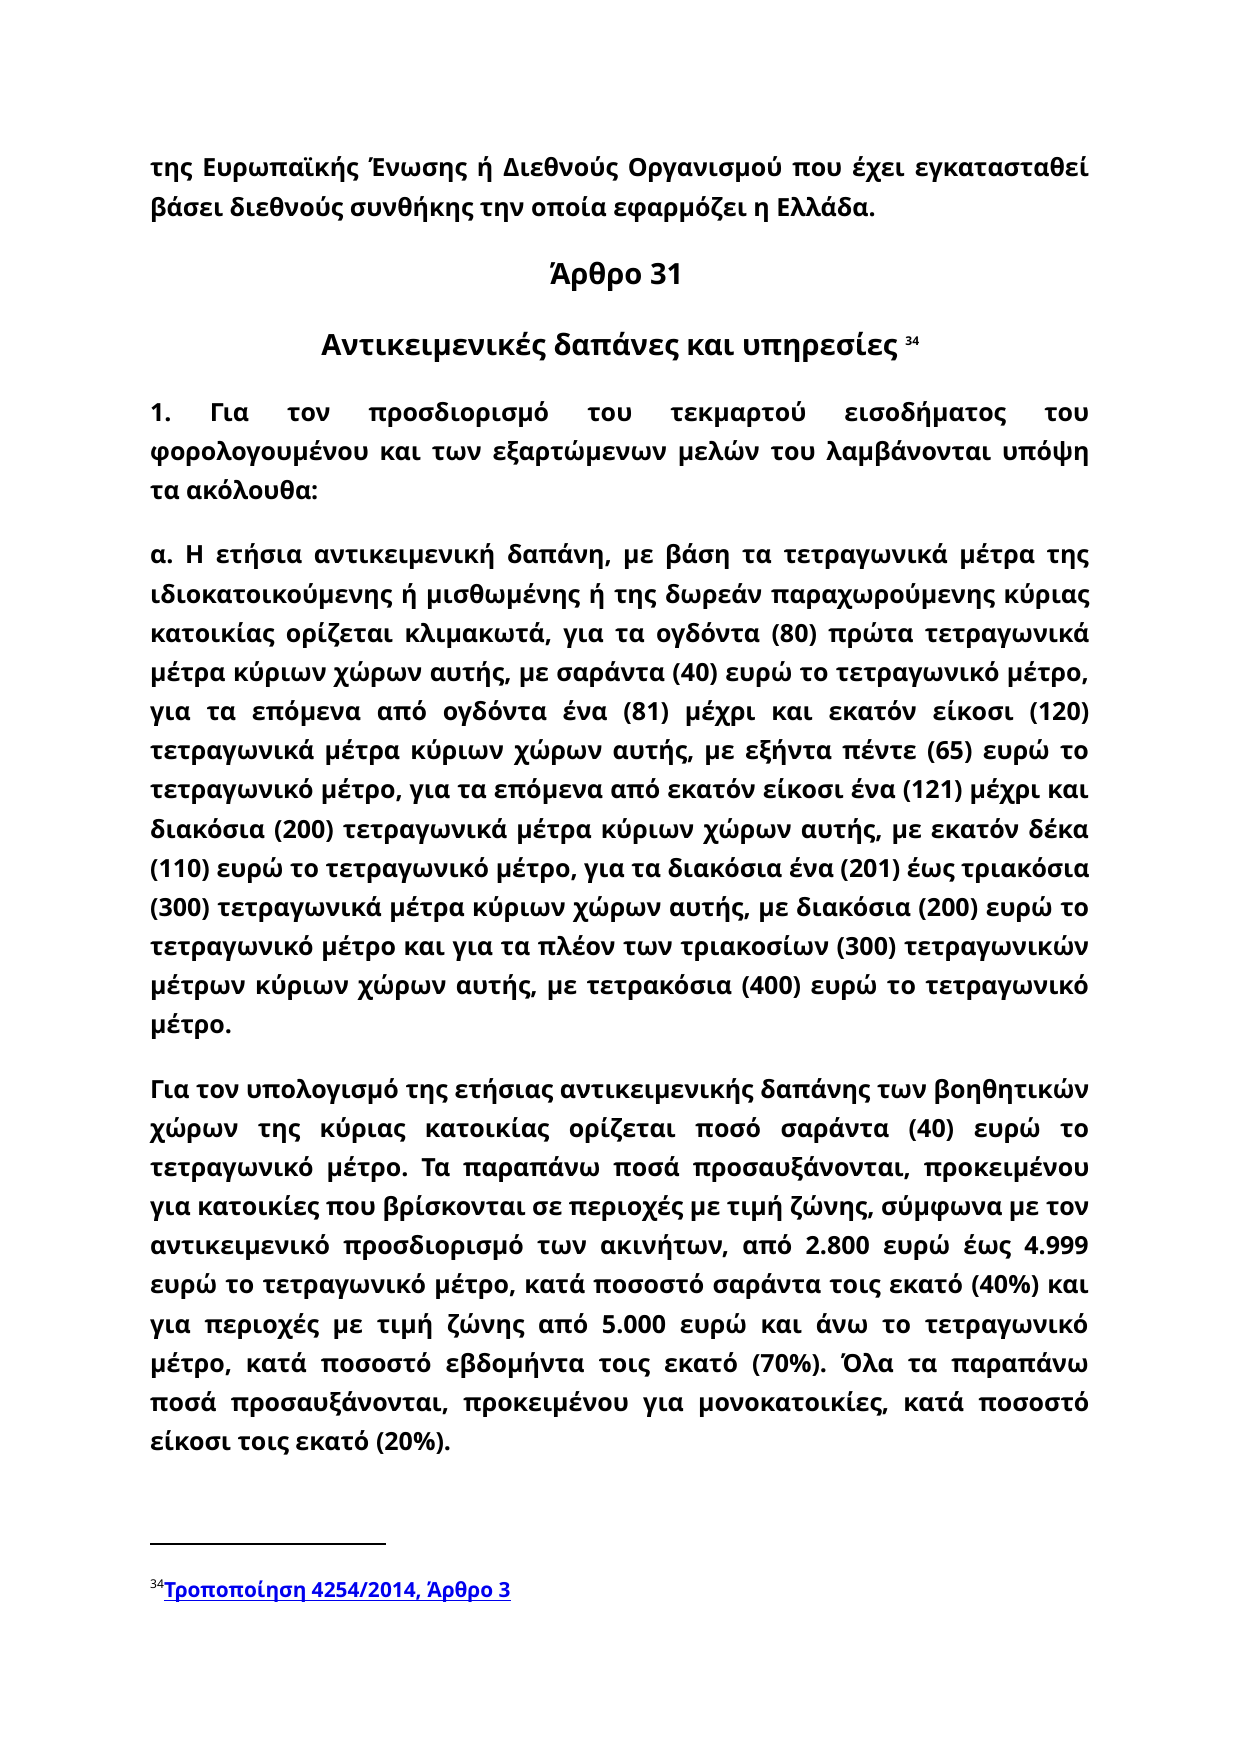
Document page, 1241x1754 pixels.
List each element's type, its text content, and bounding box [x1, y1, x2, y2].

text 1. Για τον προσδιορισμό του τεκμαρτού εισοδήματος του φορολογουμένου και των εξαρτώμενων μελών του λαμβάνονται υπόψη τα ακόλουθα: [150, 394, 1090, 507]
text α. Η ετήσια αντικειμενική δαπάνη, με βάση τα τετραγωνικά μέτρα της ιδιοκατοικούμενης ή μισθωμένης ή της δωρεάν παραχωρούμενης κύριας κατοικίας ορίζεται κλιμακωτά, για τα ογδόντα (80) πρώτα τετραγωνικά μέτρα κύριων χώρων αυτής, με σαράντα (40) ευρώ το τετραγωνικό μέτρο, για τα επόμενα από ογδόντα ένα (81) μέχρι και εκατόν είκοσι (120) τετραγωνικά μέτρα κύριων χώρων αυτής, με εξήντα πέντε (65) ευρώ το τετραγωνικό μέτρο, για τα επόμενα από εκατόν είκοσι ένα (121) μέχρι και διακόσια (200) τετραγωνικά μέτρα κύριων χώρων αυτής, με εκατόν δέκα (110) ευρώ το τετραγωνικό μέτρο, για τα διακόσια ένα (201) έως τριακόσια (300) τετραγωνικά μέτρα κύριων χώρων αυτής, με διακόσια (200) ευρώ το τετραγωνικό μέτρο και για τα πλέον των τριακοσίων (300) τετραγωνικών μέτρων κύριων χώρων αυτής, με τετρακόσια (400) ευρώ το τετραγωνικό μέτρο. [150, 537, 1090, 1041]
text της Ευρωπαϊκής Ένωσης ή Διεθνούς Οργανισμού που έχει εγκατασταθεί βάσει διεθνούς συνθήκης την οποία εφαρμόζει η Ελλάδα. [150, 150, 1090, 223]
text Τροποποίηση 4254/2014, Άρθρο 3 [150, 1576, 1090, 1604]
subtitle Άρθρο 31 [150, 253, 1090, 293]
subtitle Αντικειμενικές δαπάνες και υπηρεσίες [150, 324, 1090, 364]
text Για τον υπολογισμό της ετήσιας αντικειμενικής δαπάνης των βοηθητικών χώρων της κύριας κατοικίας ορίζεται ποσό σαράντα (40) ευρώ το τετραγωνικό μέτρο. Τα παραπάνω ποσά προσαυξάνονται, προκειμένου για κατοικίες που βρίσκονται σε περιοχές με τιμή ζώνης, σύμφωνα με τον αντικειμενικό προσδιορισμό των ακινήτων, από 2.800 ευρώ έως 4.999 ευρώ το τετραγωνικό μέτρο, κατά ποσοστό σαράντα τοις εκατό (40%) και για περιοχές με τιμή ζώνης από 5.000 ευρώ και άνω το τετραγωνικό μέτρο, κατά ποσοστό εβδομήντα τοις εκατό (70%). Όλα τα παραπάνω ποσά προσαυξάνονται, προκειμένου για μονοκατοικίες, κατά ποσοστό είκοσι τοις εκατό (20%). [150, 1071, 1090, 1458]
